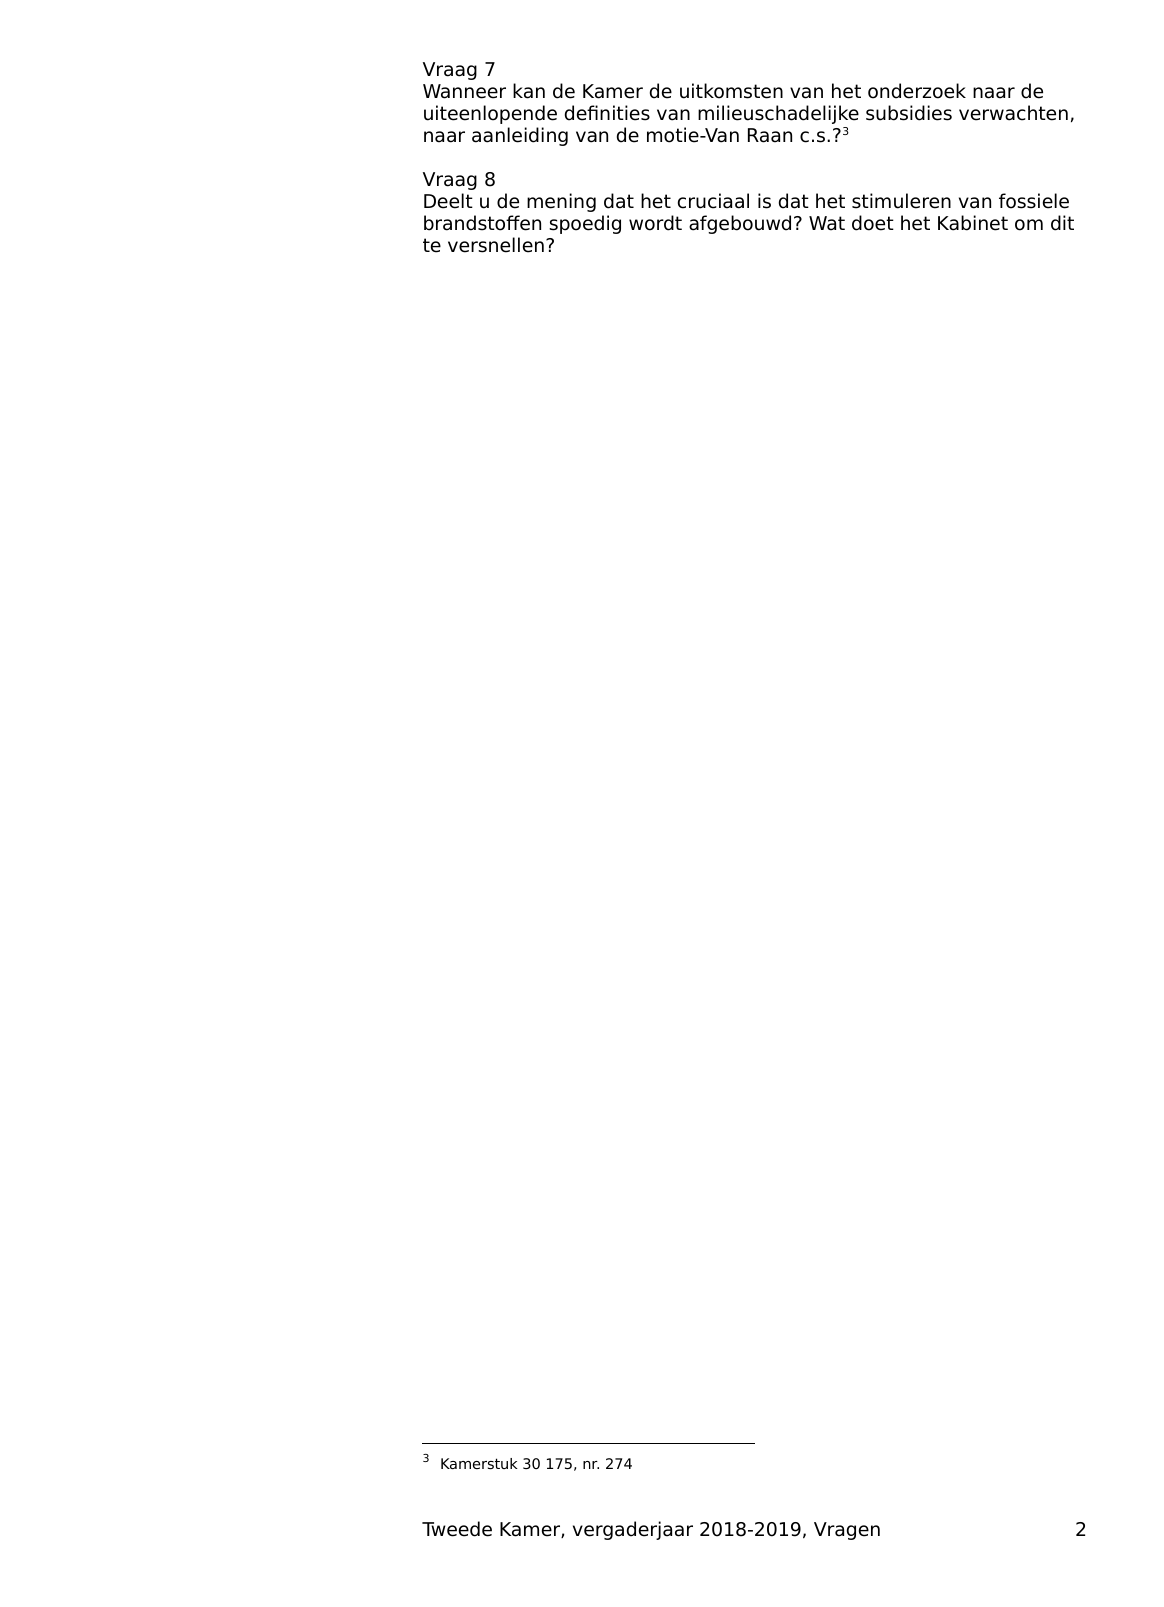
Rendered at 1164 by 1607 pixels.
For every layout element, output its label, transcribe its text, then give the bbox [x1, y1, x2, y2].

text Wanneer kan de Kamer de uitkomsten van het onderzoek naar de uiteenlopende definities van milieuschadelijke subsidies verwachten, naar aanleiding van de motie-Van Raan c.s.? [422, 81, 1087, 147]
text Vraag 7 [422, 59, 1087, 81]
text Vraag 8 [422, 169, 1087, 191]
text Kamerstuk 30 175, nr. 274 [422, 1452, 1087, 1474]
text Deelt u de mening dat het cruciaal is dat het stimuleren van fossiele brandstoffen spoedig wordt afgebouwd? Wat doet het Kabinet om dit te versnellen? [422, 191, 1087, 257]
